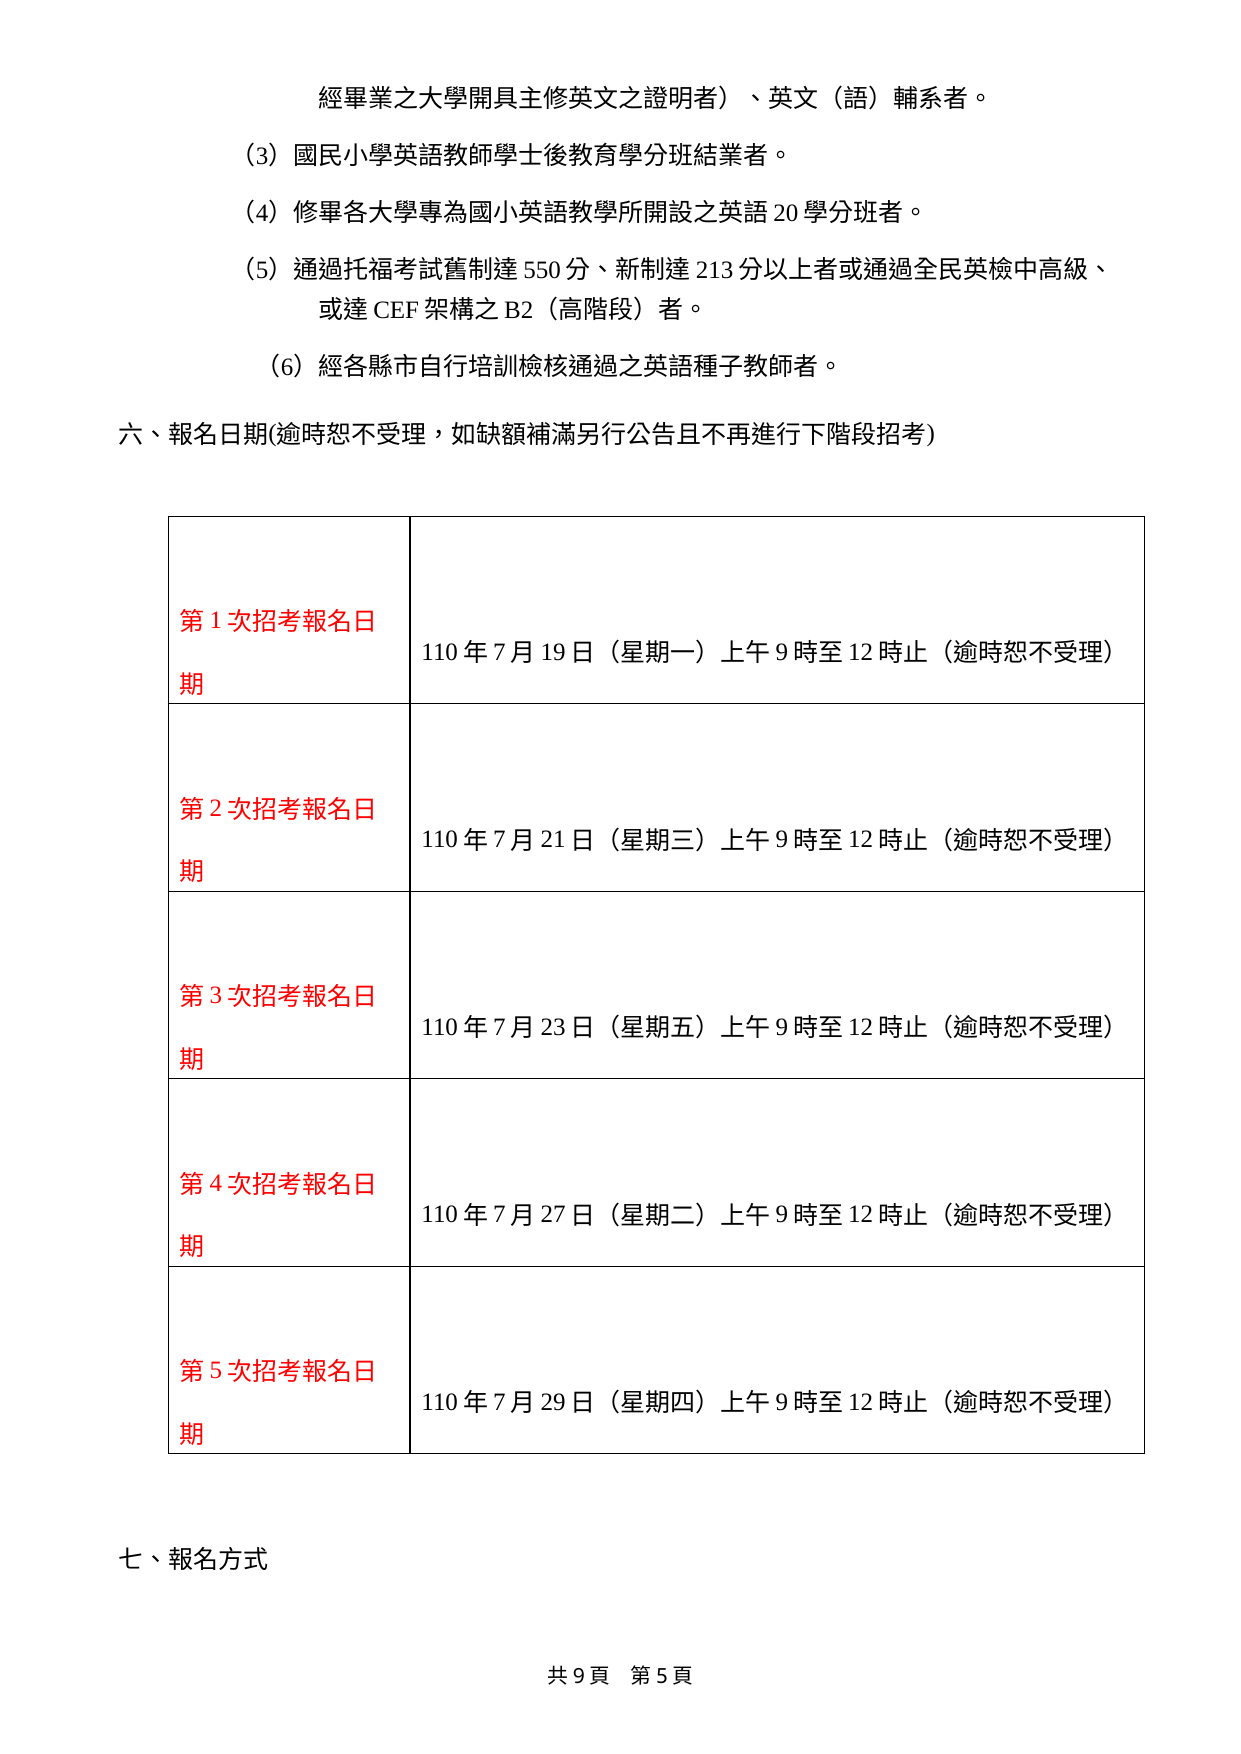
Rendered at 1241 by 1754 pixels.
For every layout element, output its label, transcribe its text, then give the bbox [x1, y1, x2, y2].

table_cell 第2次招考報名日期 [169, 704, 409, 891]
text 經畢業之大學開具主修英文之證明者）、英文（語）輔系者。 [206, 78, 1122, 114]
table_header 第1次招考報名日期 [169, 517, 409, 703]
table_cell 110年7月21日（星期三）上午9時至12時止（逾時恕不受理） [411, 704, 1144, 891]
text （5）通過托福考試舊制達550分、新制達213分以上者或通過全民英檢中高級、 或達CEF架構之B2（高階段）者。 [206, 249, 1122, 325]
text （3）國民小學英語教師學士後教育學分班結業者。 [206, 135, 1122, 171]
table_cell 110年7月27日（星期二）上午9時至12時止（逾時恕不受理） [411, 1079, 1144, 1266]
table_cell 第4次招考報名日期 [169, 1079, 409, 1266]
text （6）經各縣市自行培訓檢核通過之英語種子教師者。 [256, 346, 1122, 382]
table_cell 第3次招考報名日期 [169, 892, 409, 1078]
table_header 110年7月19日（星期一）上午9時至12時止（逾時恕不受理） [411, 517, 1144, 703]
table_cell 110年7月29日（星期四）上午9時至12時止（逾時恕不受理） [411, 1267, 1144, 1453]
table_cell 110年7月23日（星期五）上午9時至12時止（逾時恕不受理） [411, 892, 1144, 1078]
text 七、報名方式 [118, 1516, 1122, 1578]
text 六、報名日期(逾時恕不受理，如缺額補滿另行公告且不再進行下階段招考) [118, 391, 1122, 453]
table_cell 第5次招考報名日期 [169, 1267, 409, 1453]
text （4）修畢各大學專為國小英語教學所開設之英語20學分班者。 [206, 192, 1122, 228]
